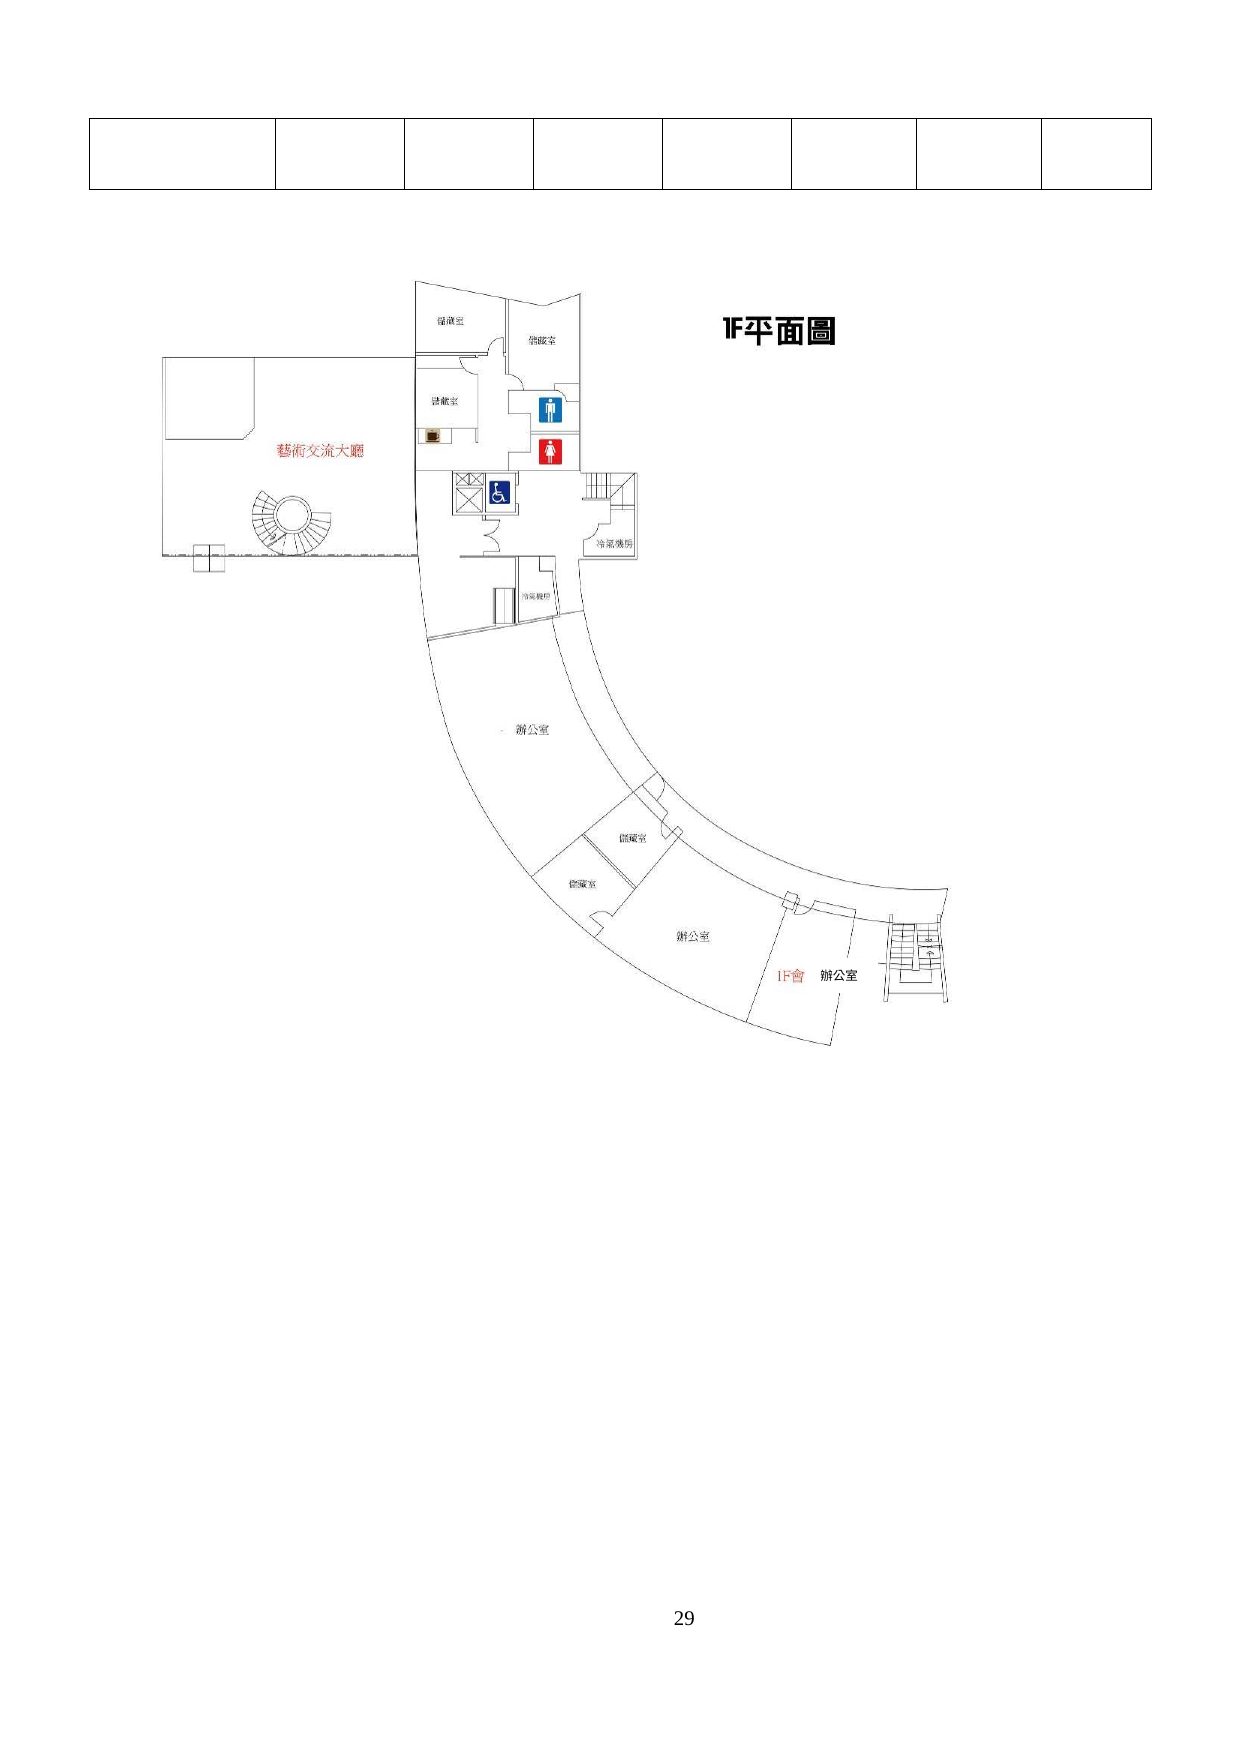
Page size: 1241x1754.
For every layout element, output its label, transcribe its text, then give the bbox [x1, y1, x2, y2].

text 辦公室 [820, 965, 863, 983]
table_cell [90, 119, 275, 189]
table_cell [405, 119, 533, 189]
table_cell [534, 119, 662, 189]
table_cell [1042, 119, 1151, 189]
table_cell [792, 119, 916, 189]
table_cell [276, 119, 404, 189]
table_cell [663, 119, 791, 189]
table_cell [917, 119, 1041, 189]
